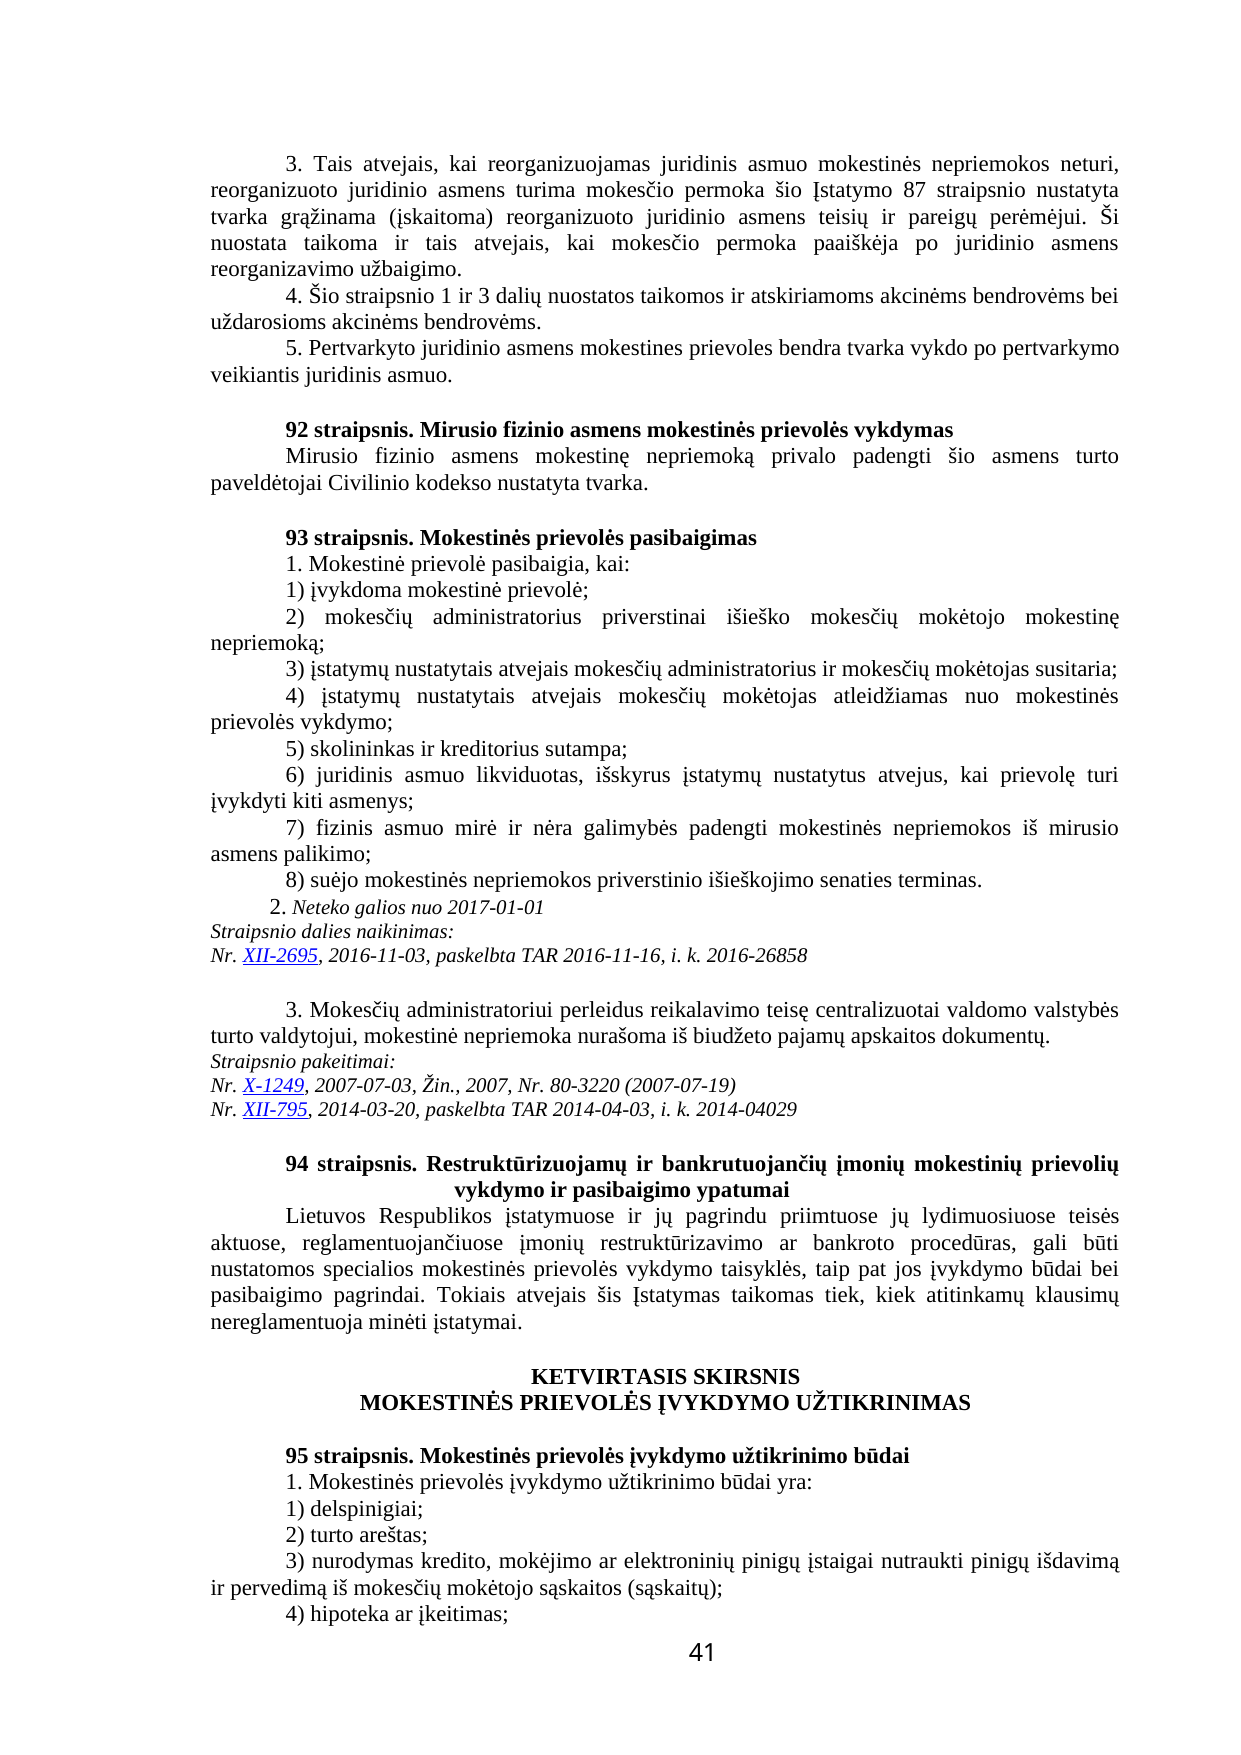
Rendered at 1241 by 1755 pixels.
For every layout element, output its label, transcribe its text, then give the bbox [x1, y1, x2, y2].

text 7) fizinis asmuo mirė ir nėra galimybės padengti mokestinės nepriemokos iš mirusio asmens palikimo; [210, 814, 1120, 866]
text 1. Mokestinė prievolė pasibaigia, kai: [210, 550, 1120, 576]
text Nr. X-1249, 2007-07-03, Žin., 2007, Nr. 80-3220 (2007-07-19) [210, 1073, 1120, 1097]
text 3. Mokesčių administratoriui perleidus reikalavimo teisę centralizuotai valdomo valstybės turto valdytojui, mokestinė nepriemoka nurašoma iš biudžeto pajamų apskaitos dokumentų. [210, 996, 1120, 1049]
text 2) mokesčių administratorius priverstinai išieško mokesčių mokėtojo mokestinę nepriemoką; [210, 603, 1120, 656]
text 5. Pertvarkyto juridinio asmens mokestines prievoles bendra tvarka vykdo po pertvarkymo veikiantis juridinis asmuo. [210, 334, 1120, 387]
text 4) įstatymų nustatytais atvejais mokesčių mokėtojas atleidžiamas nuo mokestinės prievolės vykdymo; [210, 682, 1120, 734]
text 3. Tais atvejais, kai reorganizuojamas juridinis asmuo mokestinės nepriemokos neturi, reorganizuoto juridinio asmens turima mokesčio permoka šio Įstatymo 87 straipsnio nustatyta tvarka grąžinama (įskaitoma) reorganizuoto juridinio asmens teisių ir pareigų perėmėjui. Ši nuostata taikoma ir tais atvejais, kai mokesčio permoka paaiškėja po juridinio asmens reorganizavimo užbaigimo. [210, 150, 1120, 282]
text 92 straipsnis. Mirusio fizinio asmens mokestinės prievolės vykdymas [210, 416, 1120, 442]
text 1. Mokestinės prievolės įvykdymo užtikrinimo būdai yra: [210, 1468, 1120, 1494]
text 2. Neteko galios nuo 2017-01-01 [210, 893, 1120, 919]
text Straipsnio dalies naikinimas: [210, 919, 1120, 943]
text 5) skolininkas ir kreditorius sutampa; [210, 734, 1120, 761]
text KETVIRTASIS SKIRSNIS [210, 1363, 1120, 1389]
text 1) delspinigiai; [210, 1494, 1120, 1521]
text 94 straipsnis. Restruktūrizuojamų ir bankrutuojančių įmonių mokestinių prievolių vykdymo ir pasibaigimo ypatumai [285, 1149, 1120, 1202]
text Mirusio fizinio asmens mokestinę nepriemoką privalo padengti šio asmens turto paveldėtojai Civilinio kodekso nustatyta tvarka. [210, 442, 1120, 495]
text 4. Šio straipsnio 1 ir 3 dalių nuostatos taikomos ir atskiriamoms akcinėms bendrovėms bei uždarosioms akcinėms bendrovėms. [210, 282, 1120, 334]
text Lietuvos Respublikos įstatymuose ir jų pagrindu priimtuose jų lydimuosiuose teisės aktuose, reglamentuojančiuose įmonių restruktūrizavimo ar bankroto procedūras, gali būti nustatomos specialios mokestinės prievolės vykdymo taisyklės, taip pat jos įvykdymo būdai bei pasibaigimo pagrindai. Tokiais atvejais šis Įstatymas taikomas tiek, kiek atitinkamų klausimų nereglamentuoja minėti įstatymai. [210, 1202, 1120, 1334]
text 1) įvykdoma mokestinė prievolė; [210, 576, 1120, 603]
text 2) turto areštas; [210, 1521, 1120, 1547]
text MOKESTINĖS PRIEVOLĖS ĮVYKDYMO UŽTIKRINIMAS [210, 1389, 1120, 1416]
text Straipsnio pakeitimai: [210, 1049, 1120, 1073]
text 3) nurodymas kredito, mokėjimo ar elektroninių pinigų įstaigai nutraukti pinigų išdavimą ir pervedimą iš mokesčių mokėtojo sąskaitos (sąskaitų); [210, 1547, 1120, 1600]
text 6) juridinis asmuo likviduotas, išskyrus įstatymų nustatytus atvejus, kai prievolę turi įvykdyti kiti asmenys; [210, 761, 1120, 814]
text 93 straipsnis. Mokestinės prievolės pasibaigimas [210, 524, 1120, 550]
text Nr. XII-2695, 2016-11-03, paskelbta TAR 2016-11-16, i. k. 2016-26858 [210, 943, 1120, 967]
text 8) suėjo mokestinės nepriemokos priverstinio išieškojimo senaties terminas. [210, 866, 1120, 893]
text Nr. XII-795, 2014-03-20, paskelbta TAR 2014-04-03, i. k. 2014-04029 [210, 1097, 1120, 1121]
text 95 straipsnis. Mokestinės prievolės įvykdymo užtikrinimo būdai [210, 1442, 1120, 1468]
text 3) įstatymų nustatytais atvejais mokesčių administratorius ir mokesčių mokėtojas susitaria; [210, 656, 1120, 682]
text 4) hipoteka ar įkeitimas; [210, 1600, 1120, 1626]
